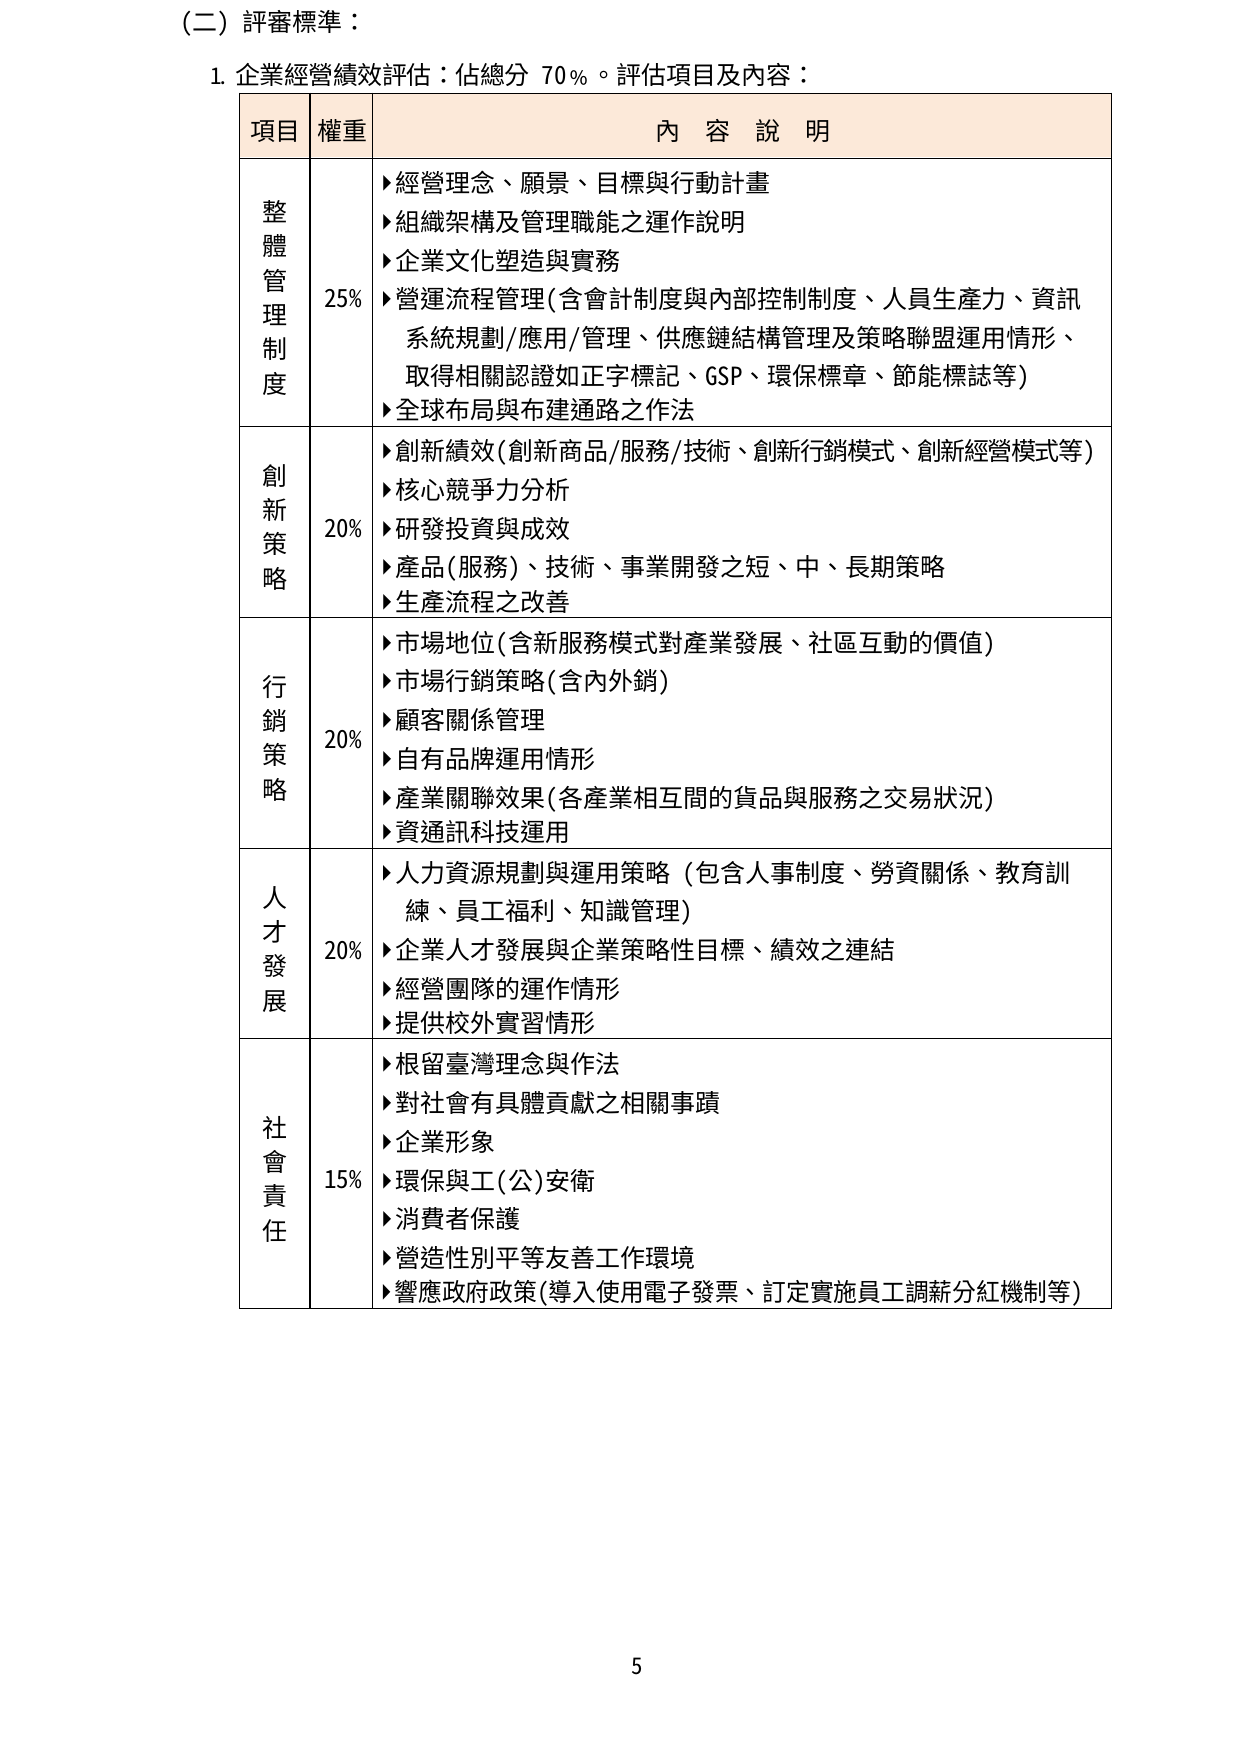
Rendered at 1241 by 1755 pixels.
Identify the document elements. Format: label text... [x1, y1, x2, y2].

table_cell 經營理念、願景、目標與行動計畫 組織架構及管理職能之運作說明 企業文化塑造與實務 營運流程管理(含會計制度與內部控制制度、人員生產力、資訊系統規劃/應用/管理、供應鏈結構管理及策略聯盟運用情形、取得相關認證如正字標記、GSP、環保標章、節能標誌等) 全球布局與布建通路之作法 [373, 159, 1111, 426]
text (二) 評審標準： [180, 2, 1124, 39]
table_cell 人力資源規劃與運用策略 (包含人事制度、勞資關係、教育訓練、員工福利、知識管理) 企業人才發展與企業策略性目標、績效之連結 經營團隊的運作情形 提供校外實習情形 [373, 849, 1111, 1038]
list 企業經營績效評估：佔總分 70﹪。評估項目及內容： [210, 56, 1124, 92]
table_cell 根留臺灣理念與作法 對社會有具體貢獻之相關事蹟 企業形象 環保與工(公)安衛 消費者保護 營造性別平等友善工作環境 響應政府政策(導入使用電子發票、訂定實施員工調薪分紅機制等) [373, 1039, 1111, 1308]
table_cell 創新績效(創新商品/服務/技術、創新行銷模式、創新經營模式等) 核心競爭力分析 研發投資與成效 產品(服務)、技術、事業開發之短、中、長期策略 生產流程之改善 [373, 427, 1111, 617]
table_cell 社會責任 [240, 1039, 309, 1308]
table_cell 創新策略 [240, 427, 309, 617]
table_cell 15% [311, 1039, 372, 1308]
table_header 權重 [311, 94, 372, 157]
table_cell 20% [311, 849, 372, 1038]
table_cell 20% [311, 618, 372, 847]
table_cell 25% [311, 159, 372, 426]
table_header 內 容 說 明 [373, 94, 1111, 157]
table_header 項目 [240, 94, 309, 157]
table_cell 20% [311, 427, 372, 617]
table_cell 人才發展 [240, 849, 309, 1038]
table_cell 行銷策略 [240, 618, 309, 847]
table_cell 整體管理制度 [240, 159, 309, 426]
table_cell 市場地位(含新服務模式對產業發展、社區互動的價值) 市場行銷策略(含內外銷) 顧客關係管理 自有品牌運用情形 產業關聯效果(各產業相互間的貨品與服務之交易狀況) 資通訊科技運用 [373, 618, 1111, 847]
